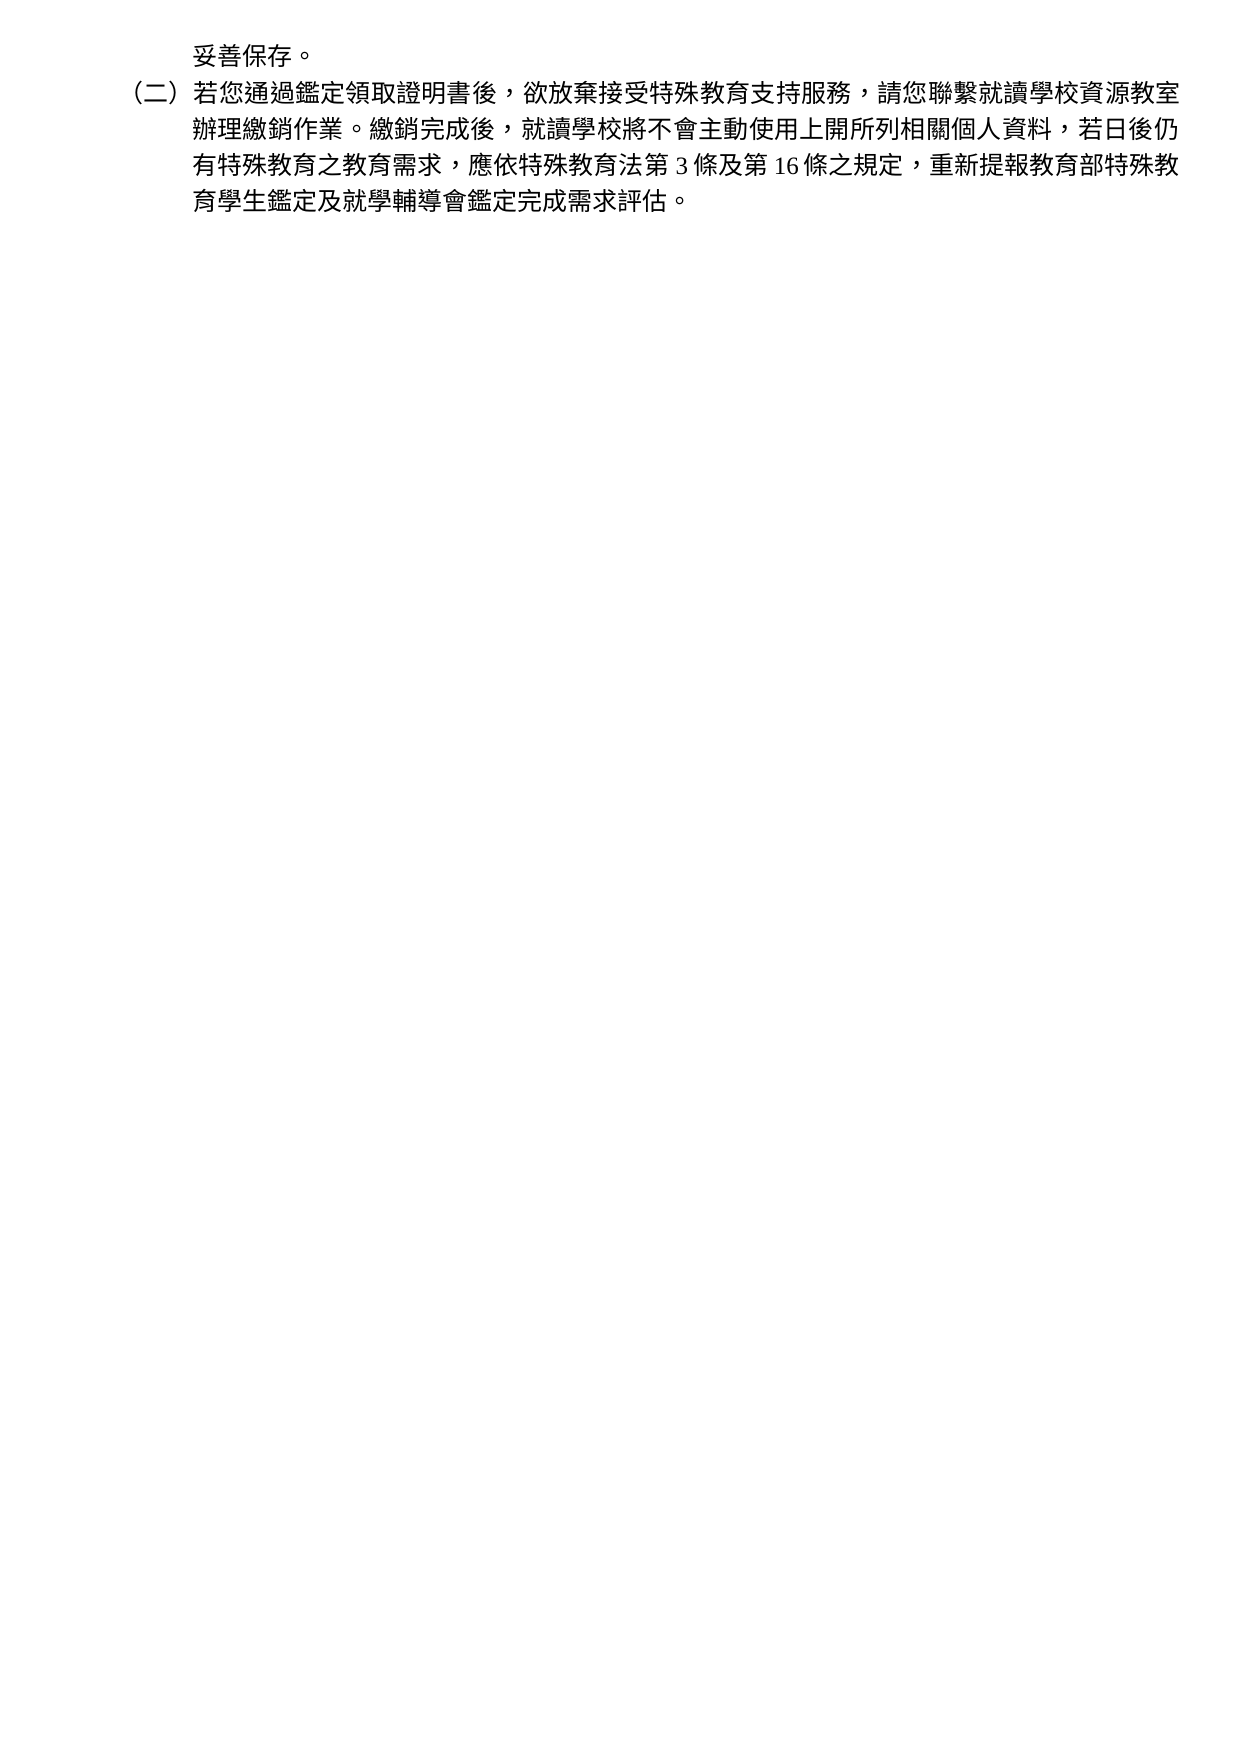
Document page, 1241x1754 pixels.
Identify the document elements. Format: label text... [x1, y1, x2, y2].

text （二）若您通過鑑定領取證明書後，欲放棄接受特殊教育支持服務，請您聯繫就讀學校資源教室辦理繳銷作業。繳銷完成後，就讀學校將不會主動使用上開所列相關個人資料，若日後仍有特殊教育之教育需求，應依特殊教育法第3條及第16條之規定，重新提報教育部特殊教育學生鑑定及就學輔導會鑑定完成需求評估。 [118, 73, 1181, 218]
text 妥善保存。 [118, 37, 1181, 73]
